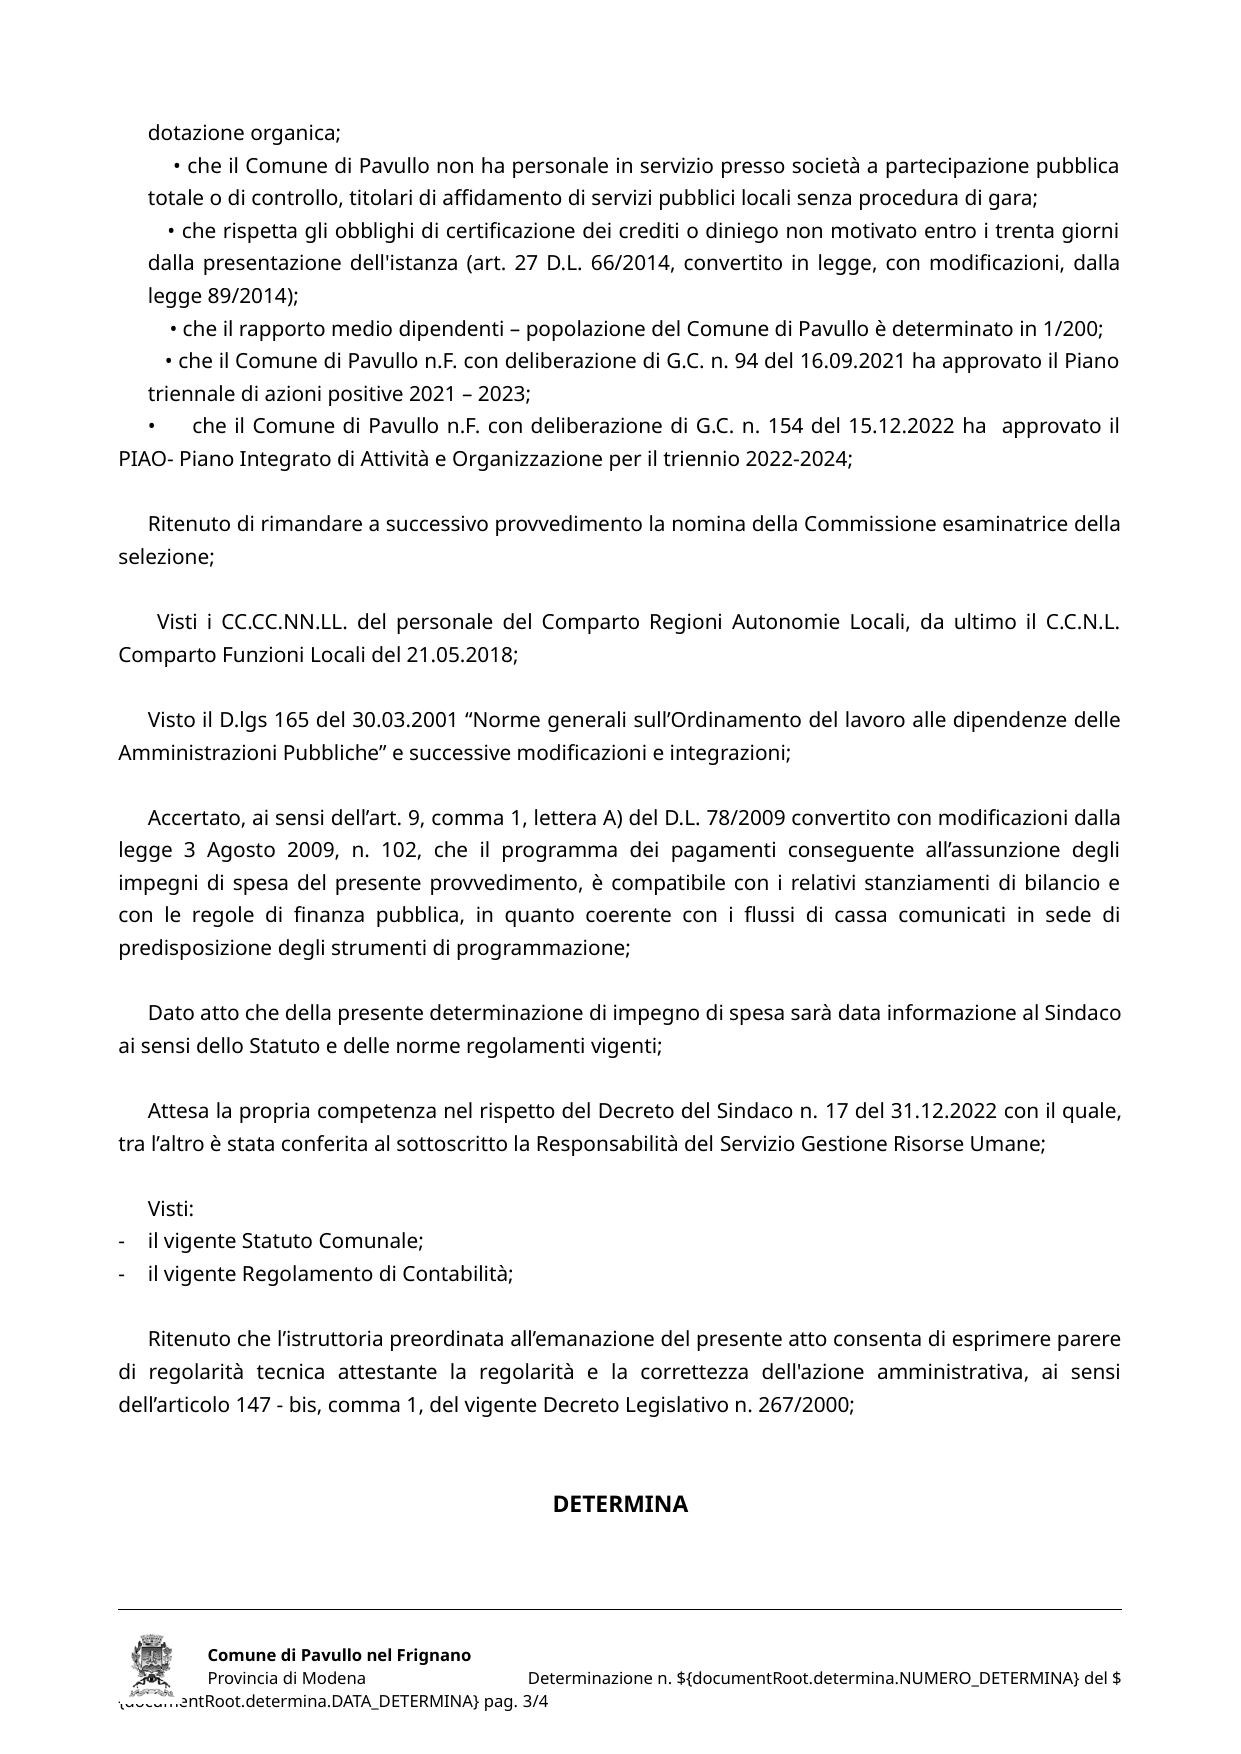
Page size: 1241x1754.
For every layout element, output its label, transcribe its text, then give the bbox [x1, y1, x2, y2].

list • che il rapporto medio dipendenti – popolazione del Comune di Pavullo è determinato in 1/200; [118, 314, 1122, 342]
picture [120, 1631, 183, 1704]
list • che il Comune di Pavullo n.F. con deliberazione di G.C. n. 94 del 16.09.2021 ha approvato il Piano triennale di azioni positive 2021 – 2023; [118, 346, 1122, 407]
list il vigente Regolamento di Contabilità; [118, 1259, 1122, 1288]
text Attesa la propria competenza nel rispetto del Decreto del Sindaco n. 17 del 31.12.2022 con il quale, tra l’altro è stata conferita al sottoscritto la Responsabilità del Servizio Gestione Risorse Umane; [118, 1096, 1122, 1157]
list che il Comune di Pavullo n.F. con deliberazione di G.C. n. 154 del 15.12.2022 ha approvato il PIAO- Piano Integrato di Attività e Organizzazione per il triennio 2022-2024; [118, 412, 1122, 473]
text Ritenuto che l’istruttoria preordinata all’emanazione del presente atto consenta di esprimere parere di regolarità tecnica attestante la regolarità e la correttezza dell'azione amministrativa, ai sensi dell’articolo 147 - bis, comma 1, del vigente Decreto Legislativo n. 267/2000; [118, 1324, 1122, 1418]
text Accertato, ai sensi dell’art. 9, comma 1, lettera A) del D.L. 78/2009 convertito con modificazioni dalla legge 3 Agosto 2009, n. 102, che il programma dei pagamenti conseguente all’assunzione degli impegni di spesa del presente provvedimento, è compatibile con i relativi stanziamenti di bilancio e con le regole di finanza pubblica, in quanto coerente con i flussi di cassa comunicati in sede di predisposizione degli strumenti di programmazione; [118, 803, 1122, 962]
text Dato atto che della presente determinazione di impegno di spesa sarà data informazione al Sindaco ai sensi dello Statuto e delle norme regolamenti vigenti; [118, 998, 1122, 1059]
text Visti i CC.CC.NN.LL. del personale del Comparto Regioni Autonomie Locali, da ultimo il C.C.N.L. Comparto Funzioni Locali del 21.05.2018; [118, 607, 1122, 668]
list • che il Comune di Pavullo non ha personale in servizio presso società a partecipazione pubblica totale o di controllo, titolari di affidamento di servizi pubblici locali senza procedura di gara; [118, 151, 1122, 212]
text Visti: [118, 1194, 1122, 1222]
text Ritenuto di rimandare a successivo provvedimento la nomina della Commissione esaminatrice della selezione; [118, 509, 1122, 570]
text Visto il D.lgs 165 del 30.03.2001 “Norme generali sull’Ordinamento del lavoro alle dipendenze delle Amministrazioni Pubbliche” e successive modificazioni e integrazioni; [118, 705, 1122, 766]
text DETERMINA [118, 1487, 1122, 1519]
list il vigente Statuto Comunale; [118, 1227, 1122, 1255]
list • che rispetta gli obblighi di certificazione dei crediti o diniego non motivato entro i trenta giorni dalla presentazione dell'istanza (art. 27 D.L. 66/2014, convertito in legge, con modificazioni, dalla legge 89/2014); [118, 216, 1122, 309]
list dotazione organica; [118, 118, 1122, 147]
